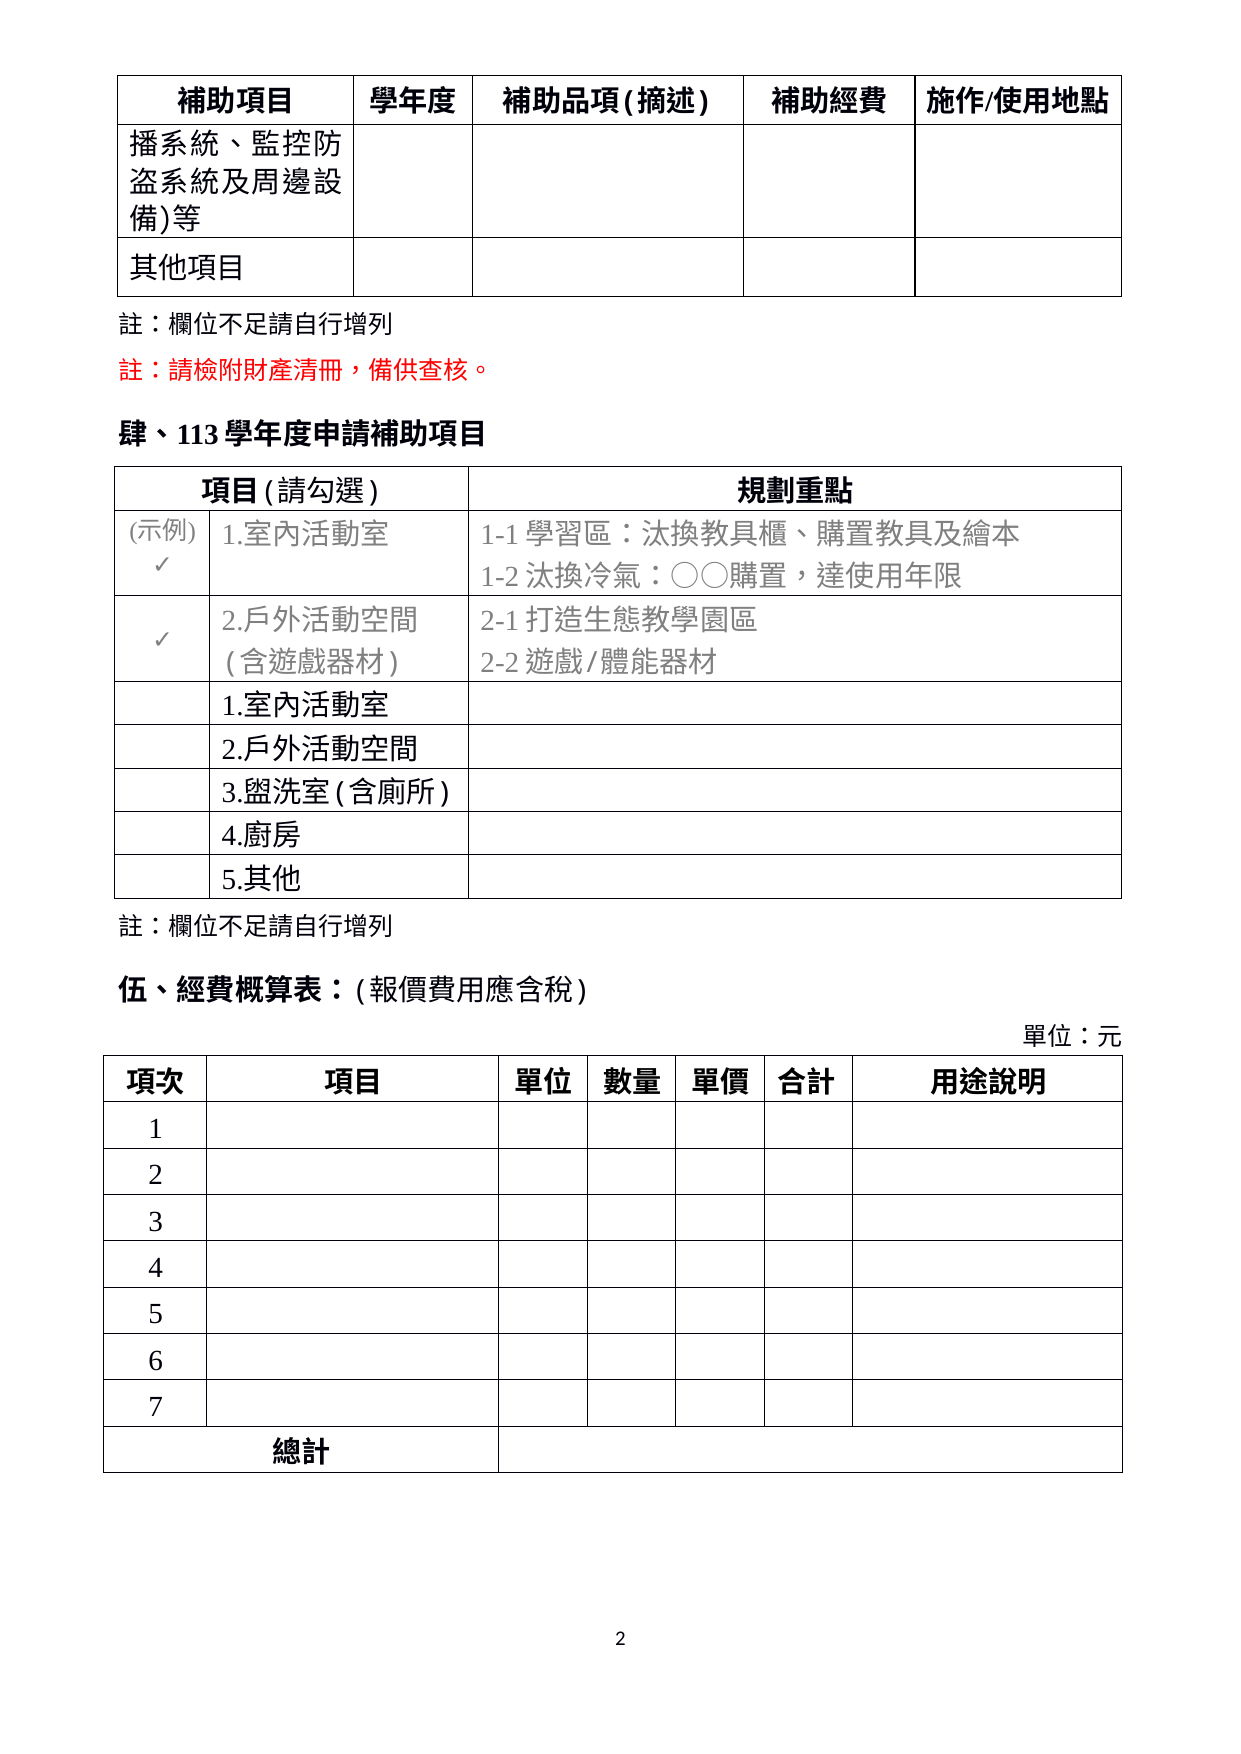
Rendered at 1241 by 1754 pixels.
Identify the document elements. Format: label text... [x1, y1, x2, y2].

text 註：欄位不足請自行增列 [118, 297, 1122, 343]
table_cell [354, 238, 472, 296]
table_header 補助品項(摘述) [473, 76, 743, 124]
table_header 補助經費 [744, 76, 914, 124]
table_cell [207, 1195, 498, 1240]
table_cell [588, 1149, 675, 1194]
text 單位：元 [118, 1009, 1122, 1055]
table_cell [765, 1241, 852, 1287]
table_cell [676, 1241, 764, 1287]
table_cell [853, 1102, 1122, 1148]
table_cell 1-1學習區：汰換教具櫃、購置教具及繪本 1-2汰換冷氣：○○購置，達使用年限 [469, 511, 1121, 595]
table_cell [588, 1288, 675, 1333]
table_cell [853, 1334, 1122, 1379]
table_cell [207, 1334, 498, 1379]
table_cell [499, 1427, 1122, 1472]
table_cell [588, 1102, 675, 1148]
table_cell 2.戶外活動空間(含遊戲器材) [210, 596, 468, 681]
table_cell [588, 1195, 675, 1240]
table_header 數量 [588, 1056, 675, 1101]
table_header 項次 [104, 1056, 206, 1101]
table_cell [473, 125, 743, 237]
table_cell ✓ [115, 596, 209, 681]
table_cell 2.戶外活動空間 [210, 725, 468, 767]
table_cell [744, 238, 914, 296]
table_cell [499, 1241, 587, 1287]
table_cell [588, 1380, 675, 1426]
table_cell [207, 1241, 498, 1287]
table_header 補助項目 [118, 76, 353, 124]
table_cell [115, 682, 209, 724]
table_header 單價 [676, 1056, 764, 1101]
table_cell [473, 238, 743, 296]
table_cell [676, 1102, 764, 1148]
table_cell 7 [104, 1380, 206, 1426]
table_cell [499, 1102, 587, 1148]
table_header 項目(請勾選) [115, 467, 468, 509]
table_cell 4.廚房 [210, 812, 468, 854]
table_cell [765, 1288, 852, 1333]
table_cell [916, 238, 1121, 296]
table_cell [499, 1334, 587, 1379]
table_cell 播系統、監控防盗系統及周邊設備)等 [118, 125, 353, 237]
table_cell 5 [104, 1288, 206, 1333]
table_cell 總計 [104, 1427, 498, 1472]
table_header 施作/使用地點 [916, 76, 1121, 124]
table_cell [588, 1334, 675, 1379]
table_cell 1 [104, 1102, 206, 1148]
table_cell 4 [104, 1241, 206, 1287]
table_cell [115, 769, 209, 811]
table_cell [916, 125, 1121, 237]
table_cell [469, 725, 1121, 767]
table_cell [765, 1195, 852, 1240]
table_cell 3.盥洗室(含廁所) [210, 769, 468, 811]
table_cell [115, 725, 209, 767]
table_header 規劃重點 [469, 467, 1121, 509]
table_header 單位 [499, 1056, 587, 1101]
text 註：請檢附財產清冊，備供查核。 [118, 343, 1122, 389]
table_cell [469, 812, 1121, 854]
table_cell [676, 1288, 764, 1333]
table_cell [207, 1149, 498, 1194]
table_cell [765, 1380, 852, 1426]
table_cell [676, 1149, 764, 1194]
table_cell 其他項目 [118, 238, 353, 296]
table_cell [853, 1288, 1122, 1333]
table_cell [115, 812, 209, 854]
table_cell 1.室內活動室 [210, 682, 468, 724]
table_cell 5.其他 [210, 855, 468, 898]
table_cell [207, 1102, 498, 1148]
table_header 學年度 [354, 76, 472, 124]
table_cell 3 [104, 1195, 206, 1240]
table_cell [765, 1102, 852, 1148]
table_header 用途說明 [853, 1056, 1122, 1101]
text 註：欄位不足請自行增列 [118, 899, 1122, 944]
table_header 合計 [765, 1056, 852, 1101]
table_cell 2 [104, 1149, 206, 1194]
table_cell (示例) ✓ [115, 511, 209, 595]
table_cell [853, 1195, 1122, 1240]
table_cell [853, 1241, 1122, 1287]
table_cell [588, 1241, 675, 1287]
table_cell [499, 1288, 587, 1333]
table_cell [115, 855, 209, 898]
table_cell [676, 1334, 764, 1379]
table_cell [499, 1195, 587, 1240]
table_cell [207, 1380, 498, 1426]
table_cell [765, 1334, 852, 1379]
text 肆、113學年度申請補助項目 [118, 408, 1122, 453]
table_header 項目 [207, 1056, 498, 1101]
table_cell [354, 125, 472, 237]
table_cell 1.室內活動室 [210, 511, 468, 595]
table_cell [469, 769, 1121, 811]
table_cell [499, 1380, 587, 1426]
table_cell [853, 1149, 1122, 1194]
table_cell 6 [104, 1334, 206, 1379]
table_cell [676, 1380, 764, 1426]
table_cell [853, 1380, 1122, 1426]
table_cell [207, 1288, 498, 1333]
table_cell [765, 1149, 852, 1194]
table_cell [469, 855, 1121, 898]
table_cell [469, 682, 1121, 724]
table_cell 2-1打造生態教學園區 2-2遊戲/體能器材 [469, 596, 1121, 681]
table_cell [676, 1195, 764, 1240]
table_cell [499, 1149, 587, 1194]
table_cell [744, 125, 914, 237]
text 伍、經費概算表：(報價費用應含稅) [118, 963, 1122, 1009]
